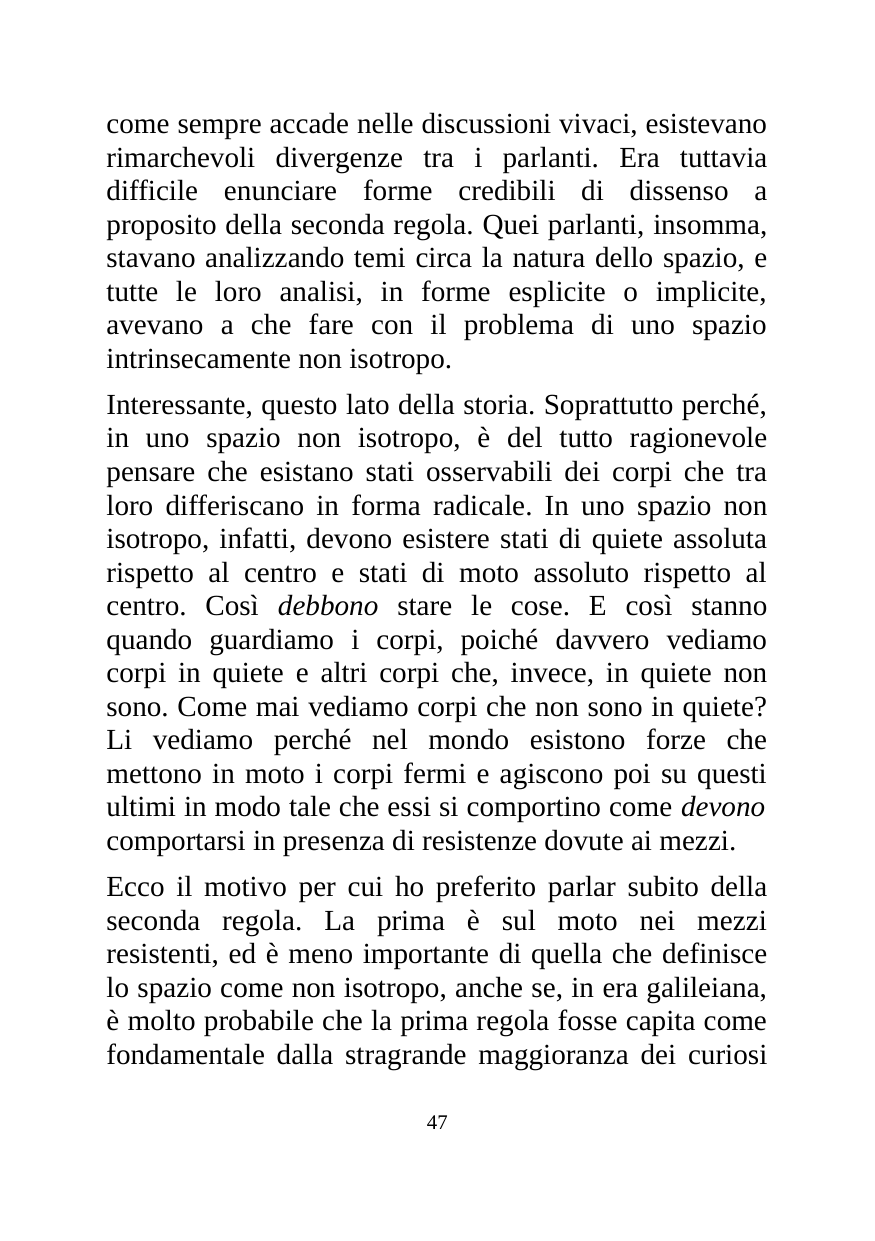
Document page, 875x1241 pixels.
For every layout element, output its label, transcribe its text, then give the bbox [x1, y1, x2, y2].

text come sempre accade nelle discussioni vivaci, esistevano rimarchevoli divergenze tra i parlanti. Era tuttavia difficile enunciare forme credibili di dissenso a proposito della seconda regola. Quei parlanti, insomma, stavano analizzando temi circa la natura dello spazio, e tutte le loro analisi, in forme esplicite o implicite, avevano a che fare con il problema di uno spazio intrinsecamente non isotropo. [106, 106, 768, 374]
text Interessante, questo lato della storia. Soprattutto perché, in uno spazio non isotropo, è del tutto ragionevole pensare che esistano stati osservabili dei corpi che tra loro differiscano in forma radicale. In uno spazio non isotropo, infatti, devono esistere stati di quiete assoluta rispetto al centro e stati di moto assoluto rispetto al centro. Così debbono stare le cose. E così stanno quando guardiamo i corpi, poiché davvero vediamo corpi in quiete e altri corpi che, invece, in quiete non sono. Come mai vediamo corpi che non sono in quiete? Li vediamo perché nel mondo esistono forze che mettono in moto i corpi fermi e agiscono poi su questi ultimi in modo tale che essi si comportino come devono comportarsi in presenza di resistenze dovute ai mezzi. [106, 387, 768, 857]
text Ecco il motivo per cui ho preferito parlar subito della seconda regola. La prima è sul moto nei mezzi resistenti, ed è meno importante di quella che definisce lo spazio come non isotropo, anche se, in era galileiana, è molto probabile che la prima regola fosse capita come fondamentale dalla stragrande maggioranza dei curiosi [106, 869, 768, 1070]
